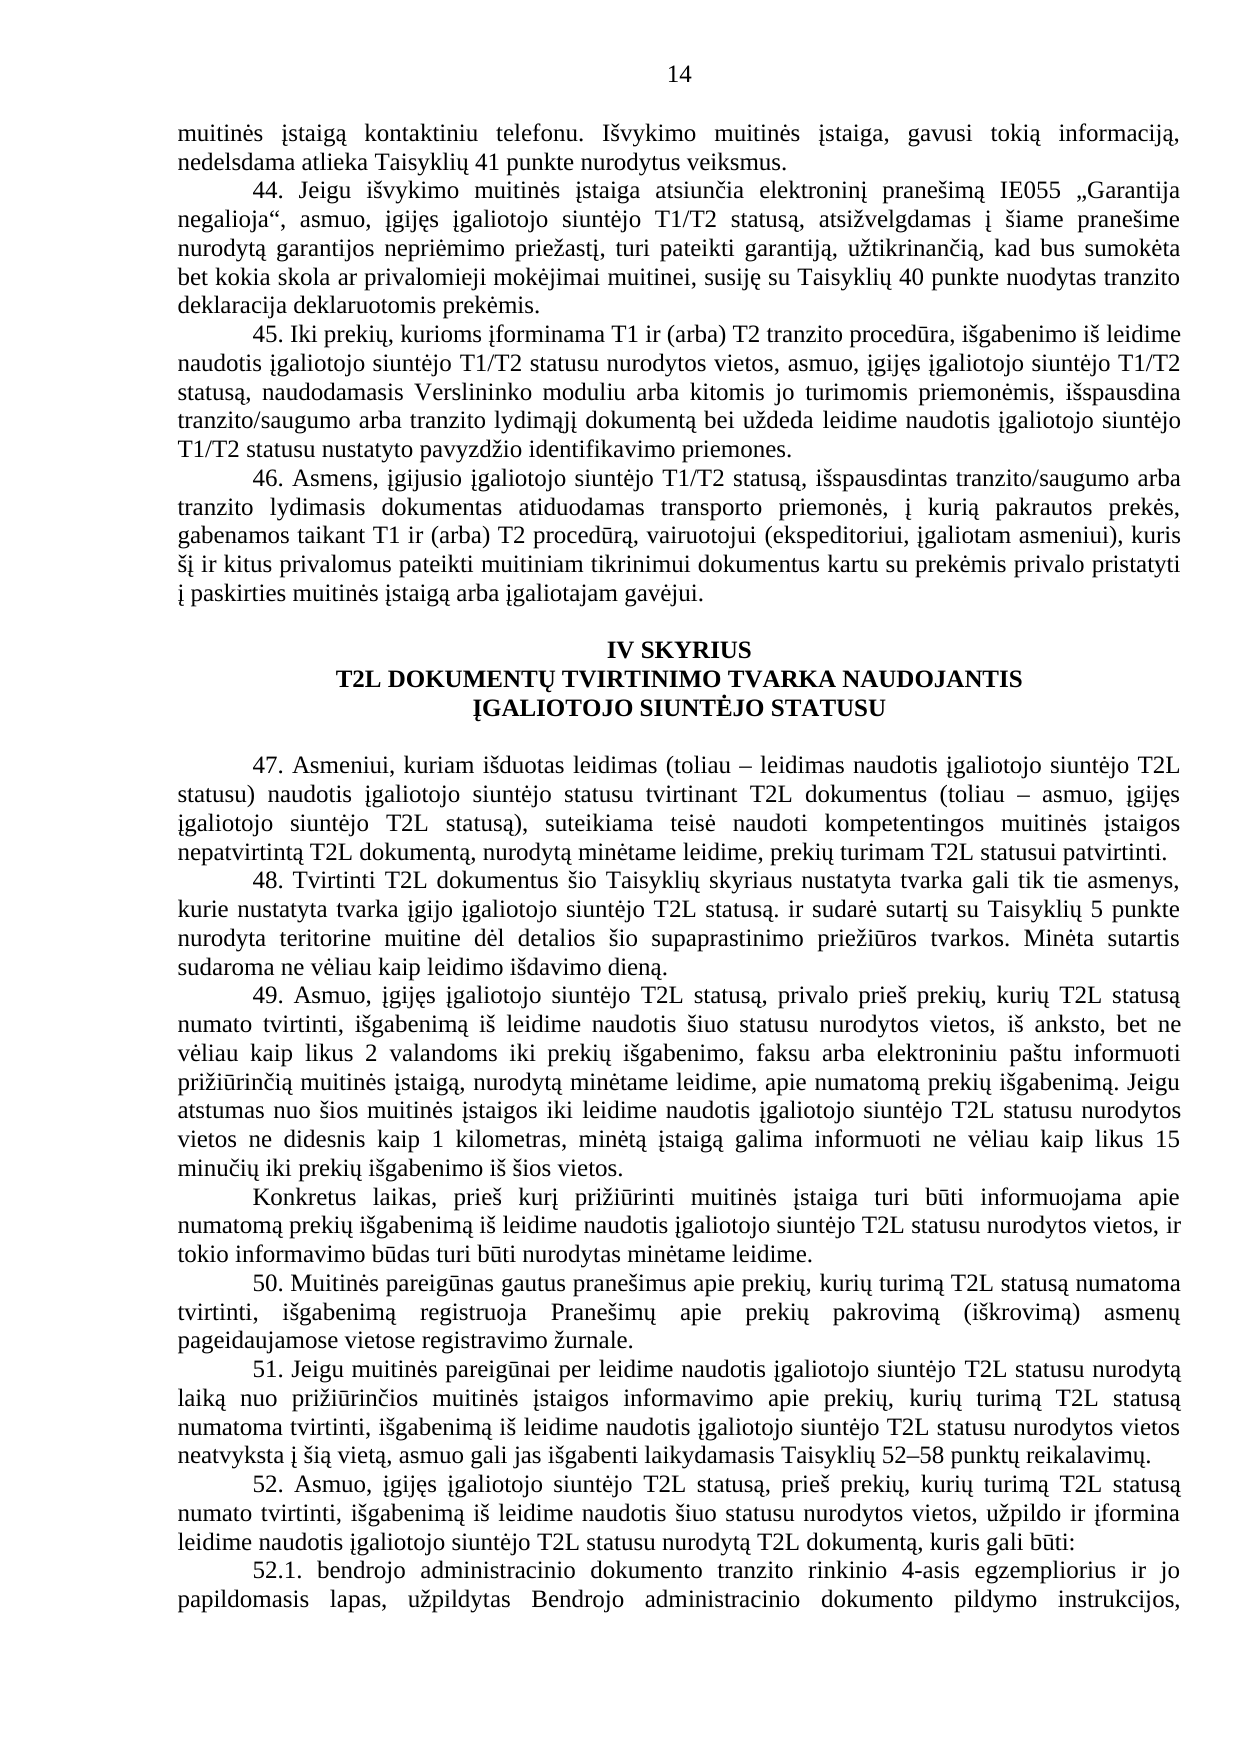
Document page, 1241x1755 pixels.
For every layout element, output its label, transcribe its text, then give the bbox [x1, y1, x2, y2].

text T2L DOKUMENTŲ TVIRTINIMO TVARKA NAUDOJANTIS [177, 664, 1181, 693]
text 52.1. bendrojo administracinio dokumento tranzito rinkinio 4-asis egzempliorius ir jo papildomasis lapas, užpildytas Bendrojo administracinio dokumento pildymo instrukcijos, [177, 1556, 1181, 1613]
text Konkretus laikas, prieš kurį prižiūrinti muitinės įstaiga turi būti informuojama apie numatomą prekių išgabenimą iš leidime naudotis įgaliotojo siuntėjo T2L statusu nurodytos vietos, ir tokio informavimo būdas turi būti nurodytas minėtame leidime. [177, 1182, 1181, 1268]
text ĮGALIOTOJO SIUNTĖJO STATUSU [177, 693, 1181, 722]
text 46. Asmens, įgijusio įgaliotojo siuntėjo T1/T2 statusą, išspausdintas tranzito/saugumo arba tranzito lydimasis dokumentas atiduodamas transporto priemonės, į kurią pakrautos prekės, gabenamos taikant T1 ir (arba) T2 procedūrą, vairuotojui (ekspeditoriui, įgaliotam asmeniui), kuris šį ir kitus privalomus pateikti muitiniam tikrinimui dokumentus kartu su prekėmis privalo pristatyti į paskirties muitinės įstaigą arba įgaliotajam gavėjui. [177, 463, 1181, 607]
text 51. Jeigu muitinės pareigūnai per leidime naudotis įgaliotojo siuntėjo T2L statusu nurodytą laiką nuo prižiūrinčios muitinės įstaigos informavimo apie prekių, kurių turimą T2L statusą numatoma tvirtinti, išgabenimą iš leidime naudotis įgaliotojo siuntėjo T2L statusu nurodytos vietos neatvyksta į šią vietą, asmuo gali jas išgabenti laikydamasis Taisyklių 52–58 punktų reikalavimų. [177, 1354, 1181, 1469]
text 49. Asmuo, įgijęs įgaliotojo siuntėjo T2L statusą, privalo prieš prekių, kurių T2L statusą numato tvirtinti, išgabenimą iš leidime naudotis šiuo statusu nurodytos vietos, iš anksto, bet ne vėliau kaip likus 2 valandoms iki prekių išgabenimo, faksu arba elektroniniu paštu informuoti prižiūrinčią muitinės įstaigą, nurodytą minėtame leidime, apie numatomą prekių išgabenimą. Jeigu atstumas nuo šios muitinės įstaigos iki leidime naudotis įgaliotojo siuntėjo T2L statusu nurodytos vietos ne didesnis kaip 1 kilometras, minėtą įstaigą galima informuoti ne vėliau kaip likus 15 minučių iki prekių išgabenimo iš šios vietos. [177, 981, 1181, 1182]
text 52. Asmuo, įgijęs įgaliotojo siuntėjo T2L statusą, prieš prekių, kurių turimą T2L statusą numato tvirtinti, išgabenimą iš leidime naudotis šiuo statusu nurodytos vietos, užpildo ir įformina leidime naudotis įgaliotojo siuntėjo T2L statusu nurodytą T2L dokumentą, kuris gali būti: [177, 1469, 1181, 1556]
text 48. Tvirtinti T2L dokumentus šio Taisyklių skyriaus nustatyta tvarka gali tik tie asmenys, kurie nustatyta tvarka įgijo įgaliotojo siuntėjo T2L statusą. ir sudarė sutartį su Taisyklių 5 punkte nurodyta teritorine muitine dėl detalios šio supaprastinimo priežiūros tvarkos. Minėta sutartis sudaroma ne vėliau kaip leidimo išdavimo dieną. [177, 866, 1181, 981]
text 44. Jeigu išvykimo muitinės įstaiga atsiunčia elektroninį pranešimą IE055 „Garantija negalioja“, asmuo, įgijęs įgaliotojo siuntėjo T1/T2 statusą, atsižvelgdamas į šiame pranešime nurodytą garantijos nepriėmimo priežastį, turi pateikti garantiją, užtikrinančią, kad bus sumokėta bet kokia skola ar privalomieji mokėjimai muitinei, susiję su Taisyklių 40 punkte nuodytas tranzito deklaracija deklaruotomis prekėmis. [177, 176, 1181, 319]
text 47. Asmeniui, kuriam išduotas leidimas (toliau – leidimas naudotis įgaliotojo siuntėjo T2L statusu) naudotis įgaliotojo siuntėjo statusu tvirtinant T2L dokumentus (toliau – asmuo, įgijęs įgaliotojo siuntėjo T2L statusą), suteikiama teisė naudoti kompetentingos muitinės įstaigos nepatvirtintą T2L dokumentą, nurodytą minėtame leidime, prekių turimam T2L statusui patvirtinti. [177, 751, 1181, 866]
text IV SKYRIUS [177, 636, 1181, 664]
text 50. Muitinės pareigūnas gautus pranešimus apie prekių, kurių turimą T2L statusą numatoma tvirtinti, išgabenimą registruoja Pranešimų apie prekių pakrovimą (iškrovimą) asmenų pageidaujamose vietose registravimo žurnale. [177, 1268, 1181, 1354]
text 45. Iki prekių, kurioms įforminama T1 ir (arba) T2 tranzito procedūra, išgabenimo iš leidime naudotis įgaliotojo siuntėjo T1/T2 statusu nurodytos vietos, asmuo, įgijęs įgaliotojo siuntėjo T1/T2 statusą, naudodamasis Verslininko moduliu arba kitomis jo turimomis priemonėmis, išspausdina tranzito/saugumo arba tranzito lydimąjį dokumentą bei uždeda leidime naudotis įgaliotojo siuntėjo T1/T2 statusu nustatyto pavyzdžio identifikavimo priemones. [177, 319, 1181, 463]
text muitinės įstaigą kontaktiniu telefonu. Išvykimo muitinės įstaiga, gavusi tokią informaciją, nedelsdama atlieka Taisyklių 41 punkte nurodytus veiksmus. [177, 118, 1181, 176]
